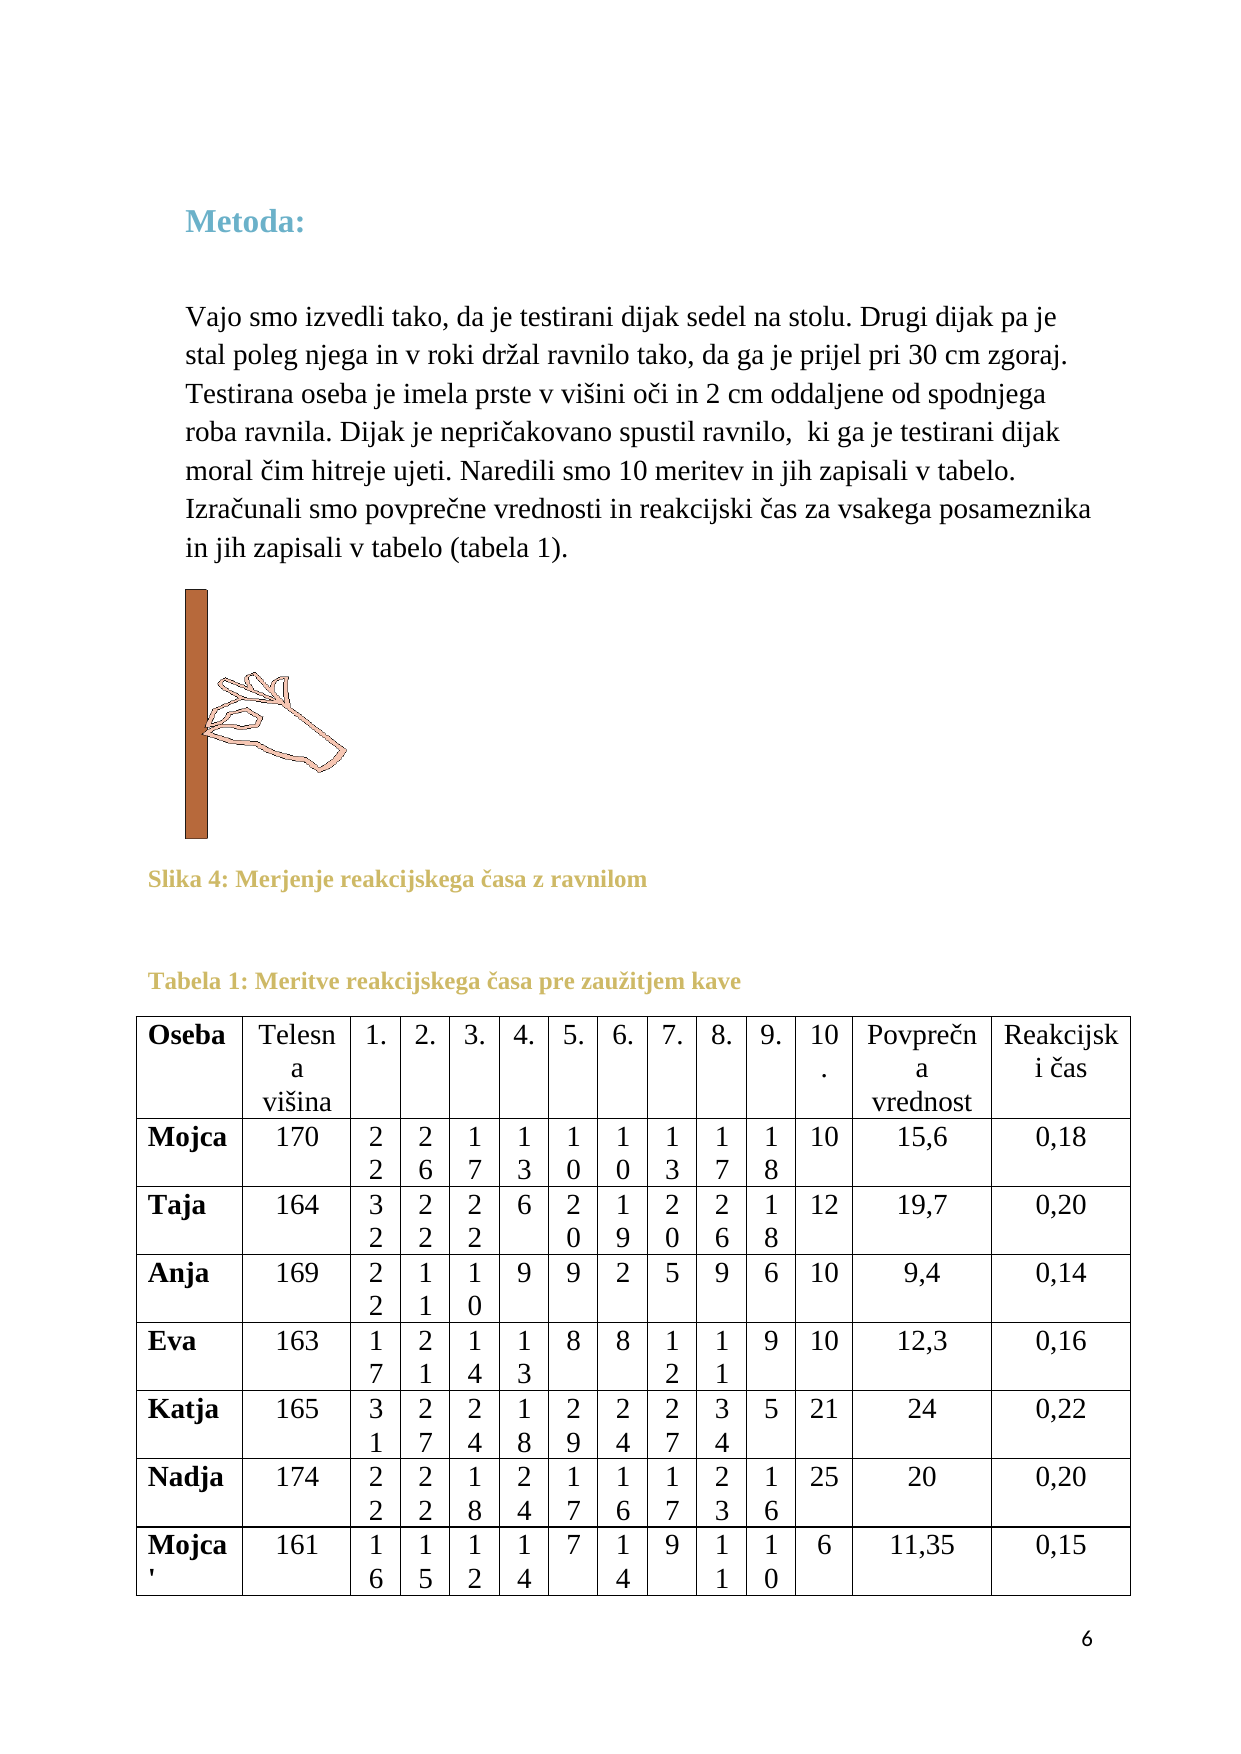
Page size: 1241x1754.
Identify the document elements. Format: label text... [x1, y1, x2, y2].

table_cell 12,3 [853, 1323, 991, 1390]
table_cell 22 [401, 1459, 449, 1526]
table_cell 174 [243, 1459, 350, 1526]
table_cell 24 [450, 1391, 499, 1458]
table_cell 11 [697, 1528, 746, 1594]
table_cell 24 [853, 1391, 991, 1458]
table_cell Katja [137, 1391, 242, 1458]
table_cell 22 [351, 1459, 400, 1526]
table_cell 16 [598, 1459, 647, 1526]
table_cell 0,16 [992, 1323, 1130, 1390]
table_cell 10 [450, 1255, 499, 1322]
table_cell 12 [648, 1323, 696, 1390]
table_header 10. [796, 1017, 852, 1118]
table_cell 170 [243, 1119, 350, 1186]
table_cell Mojca' [137, 1528, 242, 1594]
table_cell 14 [500, 1528, 548, 1594]
table_header 5. [549, 1017, 597, 1118]
table_cell 16 [747, 1459, 795, 1526]
table_cell 0,15 [992, 1528, 1130, 1594]
table_cell 13 [500, 1119, 548, 1186]
table_cell 163 [243, 1323, 350, 1390]
table_cell 19,7 [853, 1187, 991, 1254]
table_cell 17 [351, 1323, 400, 1390]
table_cell 12 [450, 1528, 499, 1594]
table_cell Mojca [137, 1119, 242, 1186]
picture [185, 589, 347, 839]
table_cell 10 [549, 1119, 597, 1186]
subtitle Metoda: [185, 202, 1092, 240]
table_cell 26 [401, 1119, 449, 1186]
table_cell 7 [549, 1528, 597, 1594]
table_cell 9 [697, 1255, 746, 1322]
table_cell 18 [747, 1119, 795, 1186]
table_cell 14 [450, 1323, 499, 1390]
table_header 3. [450, 1017, 499, 1118]
table_header 9. [747, 1017, 795, 1118]
table_cell 10 [796, 1323, 852, 1390]
table_cell 11 [697, 1323, 746, 1390]
text Tabela 1: Meritve reakcijskega časa pre zaužitjem kave [148, 966, 1092, 995]
table_cell 17 [648, 1459, 696, 1526]
table_cell 6 [747, 1255, 795, 1322]
table_cell Nadja [137, 1459, 242, 1526]
table_cell 20 [549, 1187, 597, 1254]
table_header 8. [697, 1017, 746, 1118]
table_cell 15,6 [853, 1119, 991, 1186]
text Slika 4: Merjenje reakcijskega časa z ravnilom [148, 864, 1092, 892]
table_cell 22 [351, 1255, 400, 1322]
table_cell Anja [137, 1255, 242, 1322]
table_cell 2 [598, 1255, 647, 1322]
table_cell 19 [598, 1187, 647, 1254]
table_cell 10 [598, 1119, 647, 1186]
table_cell 8 [549, 1323, 597, 1390]
table_header Reakcijski čas [992, 1017, 1130, 1118]
table_cell 10 [796, 1255, 852, 1322]
table_cell 9 [500, 1255, 548, 1322]
table_header 6. [598, 1017, 647, 1118]
table_header 1. [351, 1017, 400, 1118]
table_cell 25 [796, 1459, 852, 1526]
table_header 2. [401, 1017, 449, 1118]
table_cell 31 [351, 1391, 400, 1458]
table_cell 27 [648, 1391, 696, 1458]
table_cell 6 [796, 1528, 852, 1594]
table_cell 9,4 [853, 1255, 991, 1322]
table_cell 22 [450, 1187, 499, 1254]
table_cell 9 [549, 1255, 597, 1322]
table_cell 9 [648, 1528, 696, 1594]
table_cell 164 [243, 1187, 350, 1254]
table_cell 13 [500, 1323, 548, 1390]
table_cell 5 [648, 1255, 696, 1322]
table_cell 0,20 [992, 1459, 1130, 1526]
table_cell 161 [243, 1528, 350, 1594]
table_cell 24 [500, 1459, 548, 1526]
table_cell 32 [351, 1187, 400, 1254]
table_cell 18 [450, 1459, 499, 1526]
table_cell 24 [598, 1391, 647, 1458]
table_cell 11 [401, 1255, 449, 1322]
table_cell Eva [137, 1323, 242, 1390]
table_cell 20 [648, 1187, 696, 1254]
table_cell 16 [351, 1528, 400, 1594]
table_header Oseba [137, 1017, 242, 1118]
table_cell 169 [243, 1255, 350, 1322]
table_cell 27 [401, 1391, 449, 1458]
table_cell 26 [697, 1187, 746, 1254]
table_cell 11,35 [853, 1528, 991, 1594]
table_cell 17 [697, 1119, 746, 1186]
table_cell 15 [401, 1528, 449, 1594]
table_cell Taja [137, 1187, 242, 1254]
table_cell 10 [747, 1528, 795, 1594]
table_cell 165 [243, 1391, 350, 1458]
table_cell 17 [450, 1119, 499, 1186]
table_cell 34 [697, 1391, 746, 1458]
table_cell 10 [796, 1119, 852, 1186]
table_cell 29 [549, 1391, 597, 1458]
table_cell 22 [351, 1119, 400, 1186]
table_cell 13 [648, 1119, 696, 1186]
table_cell 9 [747, 1323, 795, 1390]
table_cell 18 [747, 1187, 795, 1254]
table_cell 18 [500, 1391, 548, 1458]
table_cell 21 [401, 1323, 449, 1390]
table_cell 14 [598, 1528, 647, 1594]
table_cell 0,20 [992, 1187, 1130, 1254]
table_header Telesna višina [243, 1017, 350, 1118]
table_cell 17 [549, 1459, 597, 1526]
table_cell 5 [747, 1391, 795, 1458]
table_cell 8 [598, 1323, 647, 1390]
table_cell 23 [697, 1459, 746, 1526]
text Vajo smo izvedli tako, da je testirani dijak sedel na stolu. Drugi dijak pa je stal poleg njega in v roki držal ravnilo tako, da ga je prijel pri 30 cm zgoraj. Testirana oseba je imela prste v višini oči in 2 cm oddaljene od spodnjega roba ravnila. Dijak je nepričakovano spustil ravnilo, ki ga je testirani dijak moral čim hitreje ujeti. Naredili smo 10 meritev in jih zapisali v tabelo. Izračunali smo povprečne vrednosti in reakcijski čas za vsakega posameznika in jih zapisali v tabelo (tabela 1). [185, 299, 1092, 563]
table_cell 0,14 [992, 1255, 1130, 1322]
table_cell 20 [853, 1459, 991, 1526]
table_cell 6 [500, 1187, 548, 1254]
table_header 7. [648, 1017, 696, 1118]
table_cell 0,18 [992, 1119, 1130, 1186]
table_header 4. [500, 1017, 548, 1118]
table_cell 12 [796, 1187, 852, 1254]
table_cell 0,22 [992, 1391, 1130, 1458]
table_header Povprečna vrednost [853, 1017, 991, 1118]
table_cell 21 [796, 1391, 852, 1458]
table_cell 22 [401, 1187, 449, 1254]
